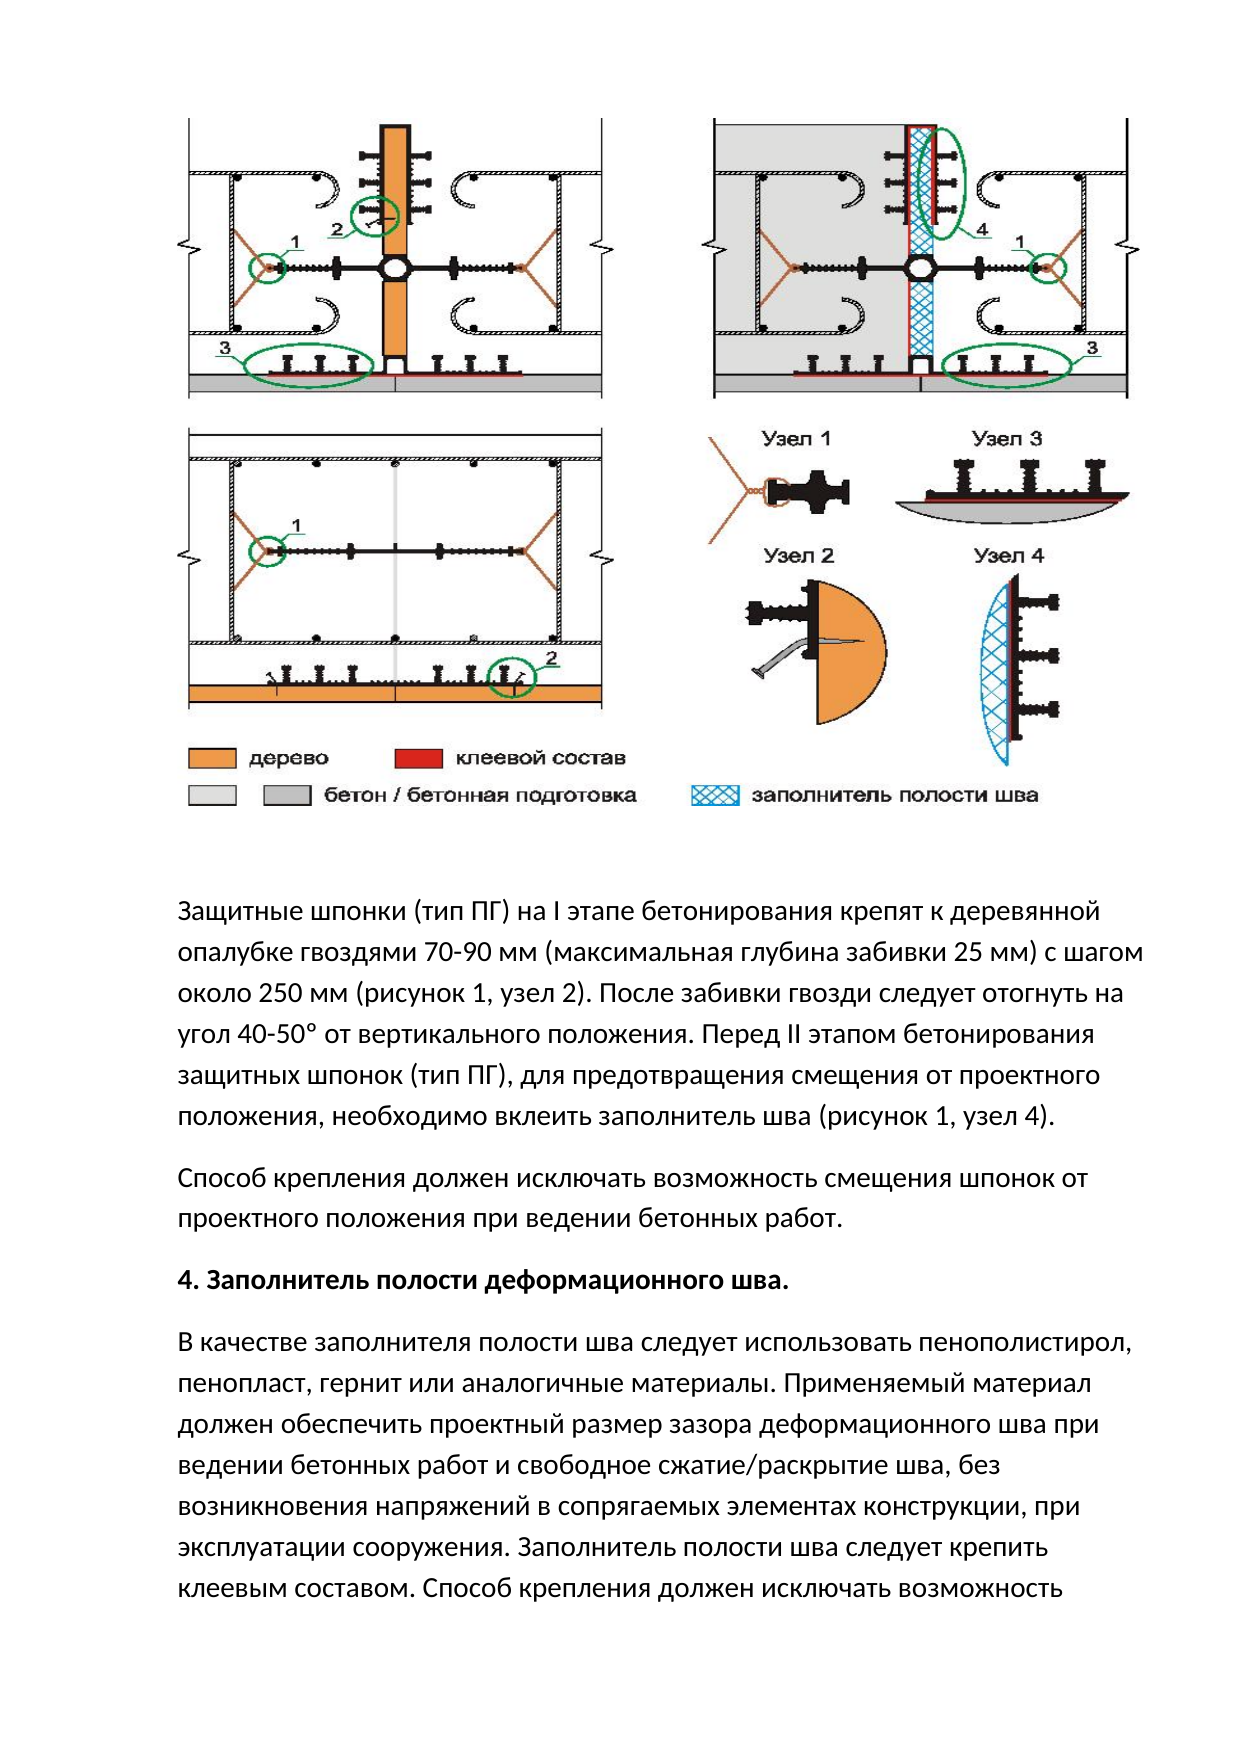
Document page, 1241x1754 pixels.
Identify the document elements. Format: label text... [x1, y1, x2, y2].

text 4. Заполнитель полости деформационного шва. [177, 1261, 1152, 1297]
text Способ крепления должен исключать возможность смещения шпонок от проектного положения при ведении бетонных работ. [177, 1159, 1152, 1235]
text В качестве заполнителя полости шва следует использовать пенополистирол, пенопласт, гернит или аналогичные материалы. Применяемый материал должен обеспечить проектный размер зазора деформационного шва при ведении бетонных работ и свободное сжатие/раскрытие шва, без возникновения напряжений в сопрягаемых элементах конструкции, при эксплуатации сооружения. Заполнитель полости шва следует крепить клеевым составом. Способ крепления должен исключать возможность [177, 1323, 1152, 1604]
text Защитные шпонки (тип ПГ) на I этапе бетонирования крепят к деревянной опалубке гвоздями 70-90 мм (максимальная глубина забивки 25 мм) с шагом около 250 мм (рисунок 1, узел 2). После забивки гвозди следует отогнуть на угол 40-50º от вертикального положения. Перед II этапом бетонирования защитных шпонок (тип ПГ), для предотвращения смещения от проектного положения, необходимо вклеить заполнитель шва (рисунок 1, узел 4). [177, 892, 1152, 1132]
